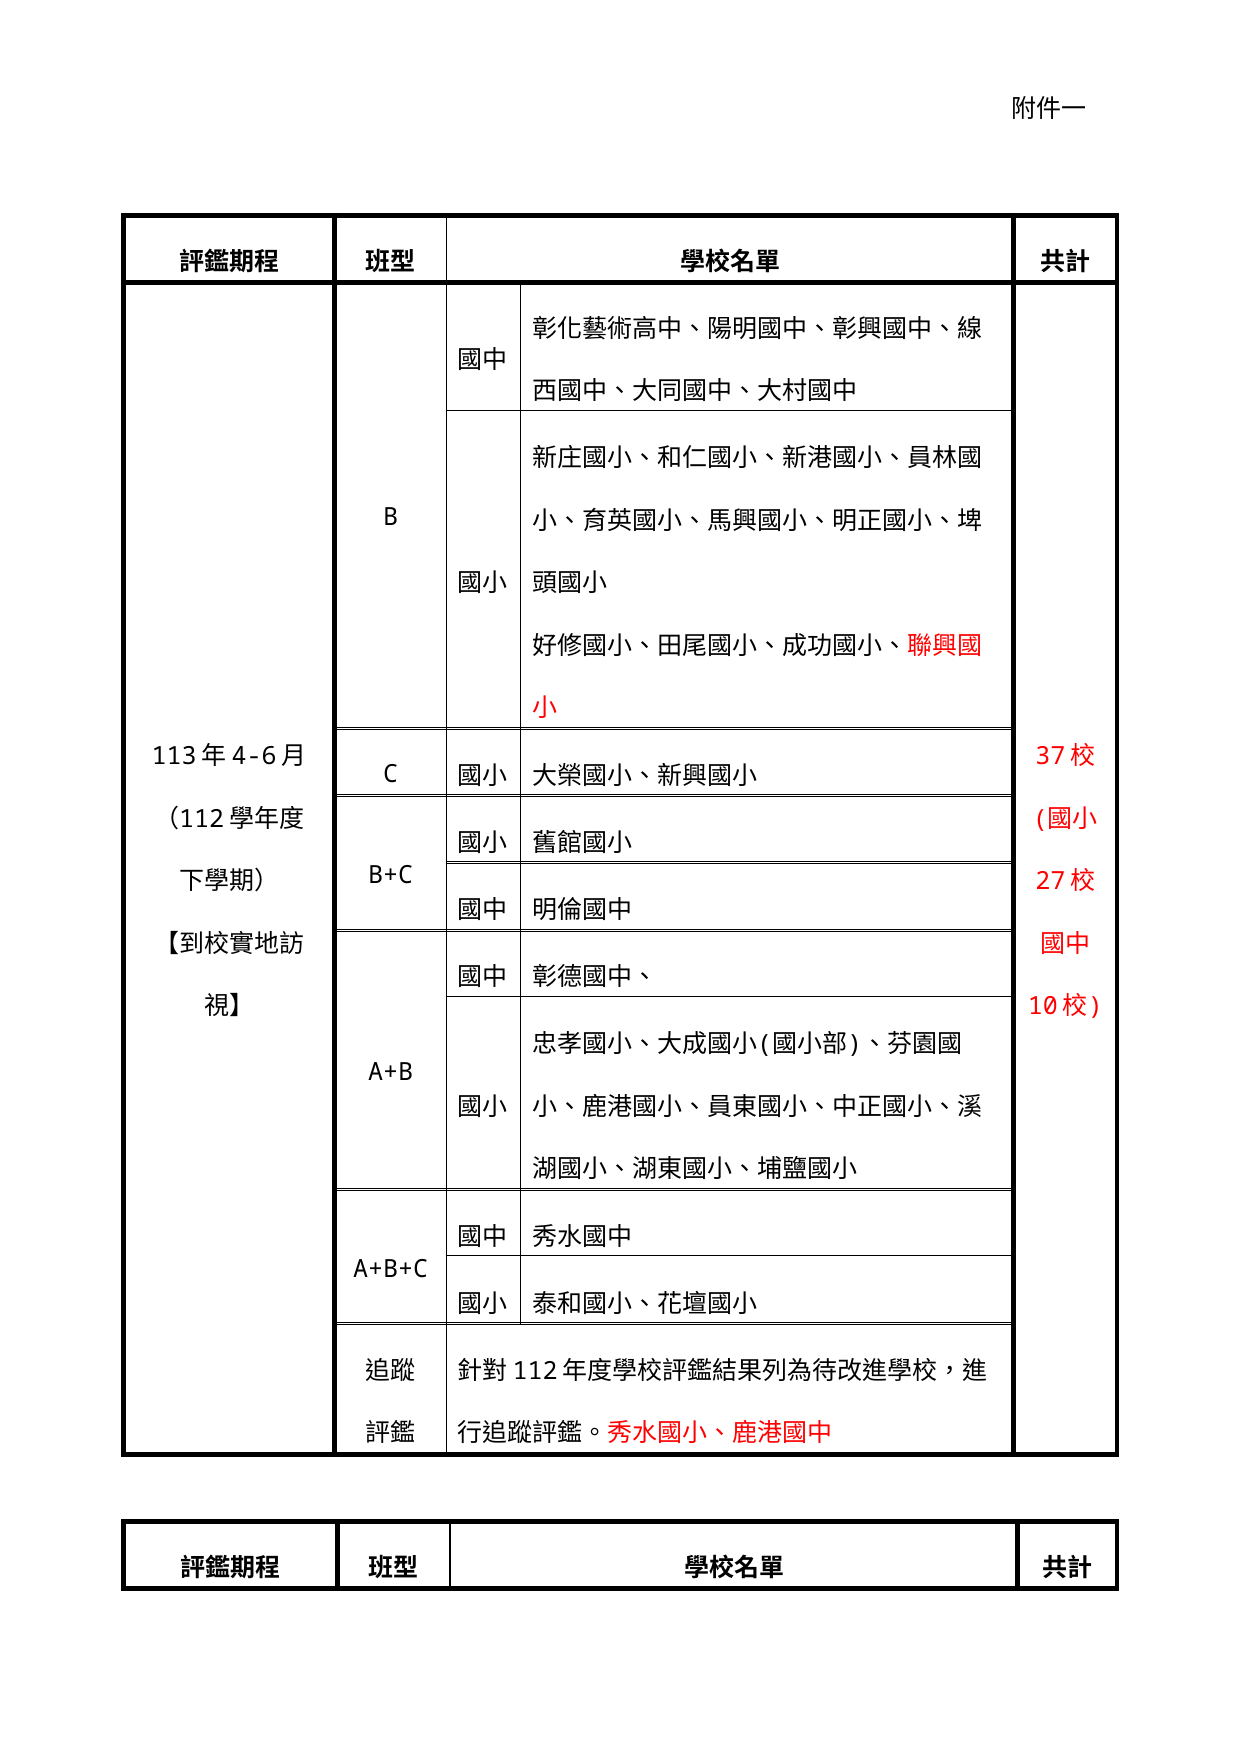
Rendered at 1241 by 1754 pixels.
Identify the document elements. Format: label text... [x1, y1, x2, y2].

table_cell 國小 [447, 411, 520, 727]
table_cell 國小 [447, 797, 520, 861]
table_cell 明倫國中 [521, 864, 1011, 928]
table_header 班型 [337, 218, 446, 280]
table_cell 舊館國小 [521, 797, 1011, 861]
table_cell 37校(國小27校國中10校) [1016, 285, 1115, 1452]
table_cell 國中 [447, 285, 520, 410]
table_header 共計 [1016, 218, 1115, 280]
table_cell B [337, 285, 446, 727]
table_header 評鑑期程 [126, 1524, 335, 1586]
table_cell 國中 [447, 864, 520, 928]
table_cell 113年4-6月 （112學年度 下學期） 【到校實地訪視】 [126, 285, 332, 1452]
table_cell 追蹤 評鑑 [337, 1325, 446, 1452]
table_header 共計 [1020, 1524, 1115, 1586]
table_cell 忠孝國小、大成國小(國小部)、芬園國小、鹿港國小、員東國小、中正國小、溪湖國小、湖東國小、埔鹽國小 [521, 997, 1011, 1188]
table_cell 新庄國小、和仁國小、新港國小、員林國小、育英國小、馬興國小、明正國小、埤頭國小 好修國小、田尾國小、成功國小、聯興國小 [521, 411, 1011, 727]
table_cell 國小 [447, 1256, 520, 1322]
table_cell 泰和國小、花壇國小 [521, 1256, 1011, 1322]
table_cell 彰德國中、 [521, 932, 1011, 996]
table_cell 國小 [447, 997, 520, 1188]
table_cell 國中 [447, 932, 520, 996]
table_header 班型 [340, 1524, 449, 1586]
table_header 學校名單 [447, 218, 1011, 280]
table_cell 國小 [447, 730, 520, 794]
table_cell 針對112年度學校評鑑結果列為待改進學校，進行追蹤評鑑。秀水國小、鹿港國中 [447, 1325, 1011, 1452]
table_cell 國中 [447, 1191, 520, 1255]
table_header 評鑑期程 [126, 218, 332, 280]
table_cell A+B+C [337, 1191, 446, 1322]
table_header 學校名單 [451, 1524, 1015, 1586]
table_cell 彰化藝術高中、陽明國中、彰興國中、線西國中、大同國中、大村國中 [521, 285, 1011, 410]
table_cell 大榮國小、新興國小 [521, 730, 1011, 794]
table_cell C [337, 730, 446, 794]
table_cell A+B [337, 932, 446, 1188]
table_cell 秀水國中 [521, 1191, 1011, 1255]
table_cell B+C [337, 797, 446, 928]
